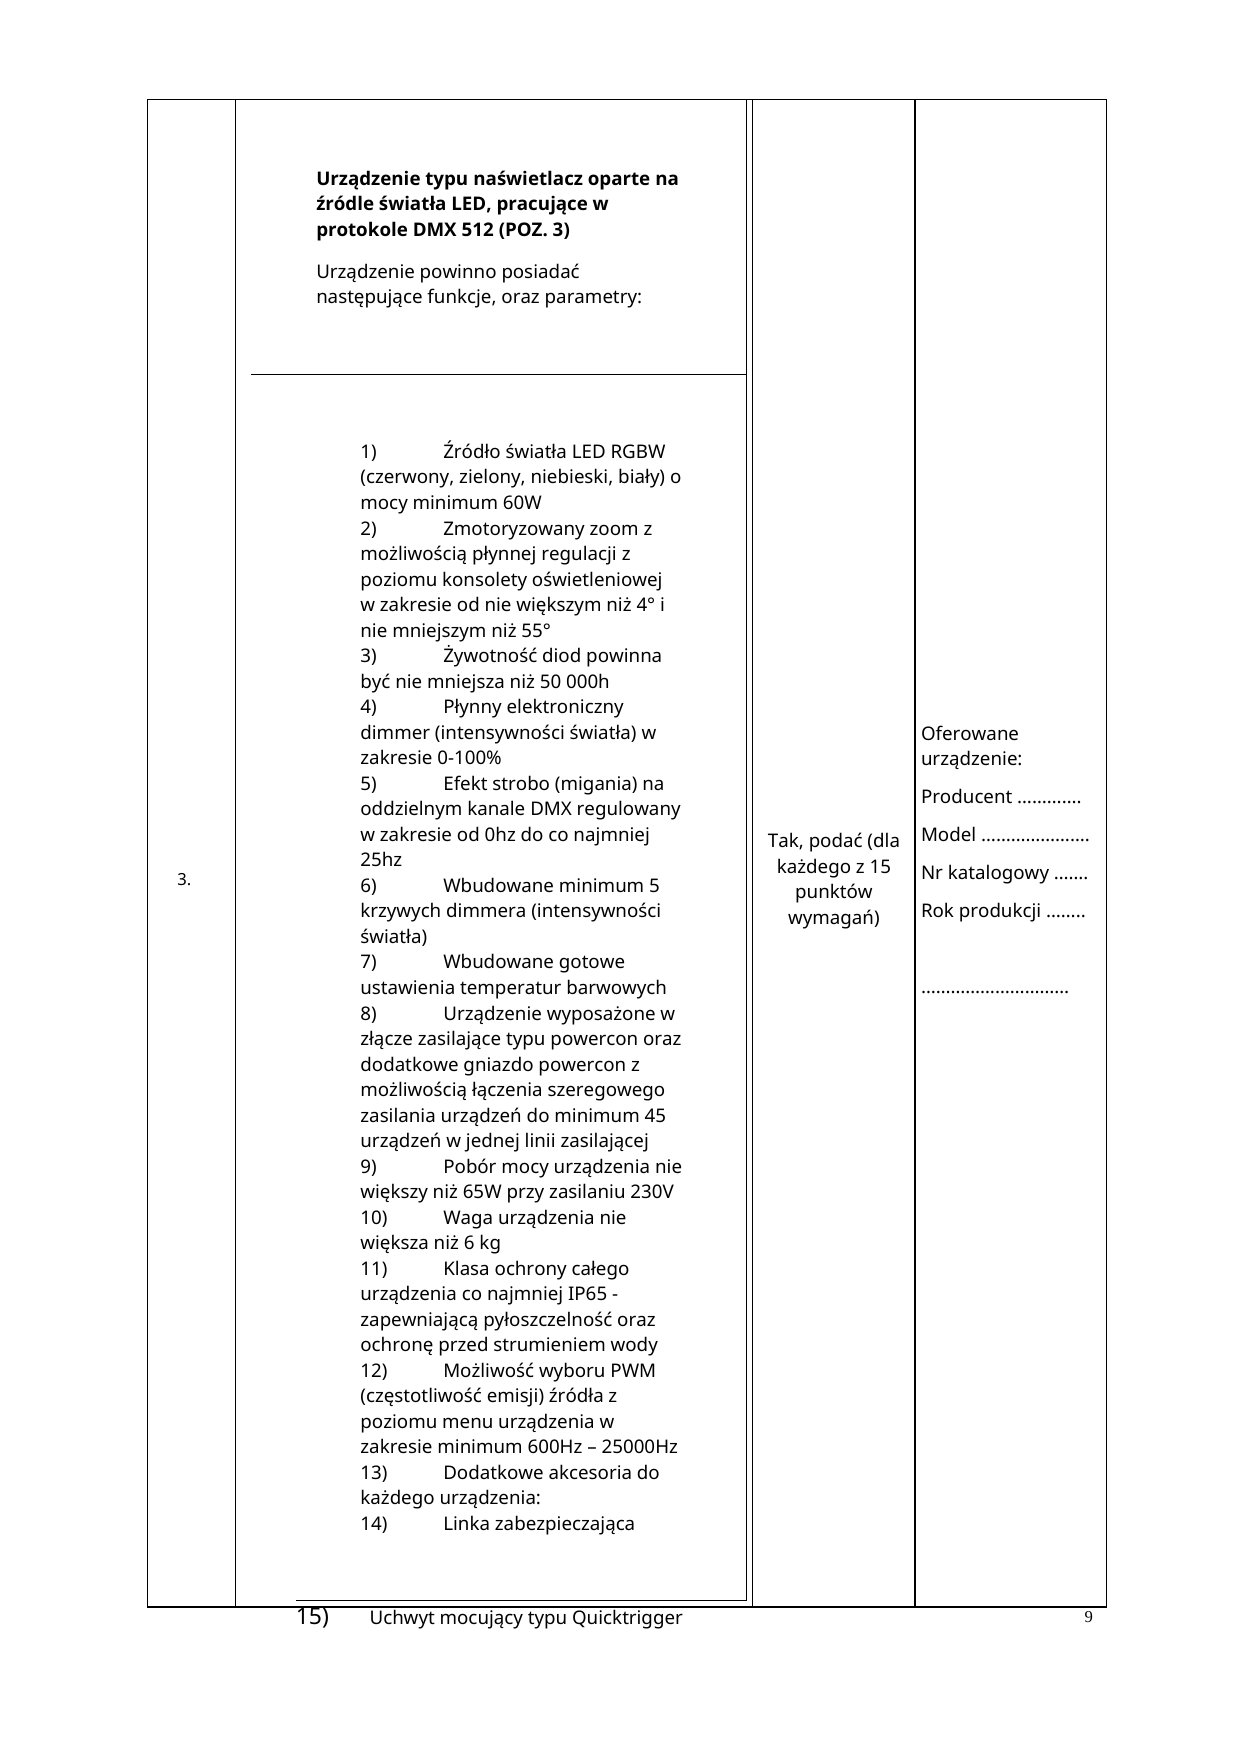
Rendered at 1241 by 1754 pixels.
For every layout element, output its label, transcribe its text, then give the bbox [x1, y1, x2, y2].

table_cell [148, 100, 235, 1606]
table_cell Tak, podać (dla każdego z 15 punktów wymagań) [753, 100, 914, 1606]
table_cell Urządzenie typu naświetlacz oparte na źródle światła LED, pracujące w protokole DMX 512 (POZ. 3) Urządzenie powinno posiadać następujące funkcje, oraz parametry: Źródło światła LED RGBW (czerwony, zielony, niebieski, biały) o mocy minimum 60W Zmotoryzowany zoom z możliwością płynnej regulacji z poziomu konsolety oświetleniowej w zakresie od nie większym niż 4° i nie mniejszym niż 55° Żywotność diod powinna być nie mniejsza niż 50 000h Płynny elektroniczny dimmer (intensywności światła) w zakresie 0-100% Efekt strobo (migania) na oddzielnym kanale DMX regulowany w zakresie od 0hz do co najmniej 25hz Wbudowane minimum 5 krzywych dimmera (intensywności światła) Wbudowane gotowe ustawienia temperatur barwowych Urządzenie wyposażone w złącze zasilające typu powercon oraz dodatkowe gniazdo powercon z możliwością łączenia szeregowego zasilania urządzeń do minimum 45 urządzeń w jednej linii zasilającej Pobór mocy urządzenia nie większy niż 65W przy zasilaniu 230V Waga urządzenia nie większa niż 6 kg Klasa ochrony całego urządzenia co najmniej IP65 - zapewniającą pyłoszczelność oraz ochronę przed strumieniem wody Możliwość wyboru PWM (częstotliwość emisji) źródła z poziomu menu urządzenia w zakresie minimum 600Hz – 25000Hz Dodatkowe akcesoria do każdego urządzenia: Linka zabezpieczająca Uchwyt mocujący typu Quicktrigger (szybko zwalniający) [236, 100, 752, 1606]
table_cell Oferowane urządzenie: Producent …………. Model …………………. Nr katalogowy ……. Rok produkcji …….. ………………………… [916, 100, 1106, 1606]
